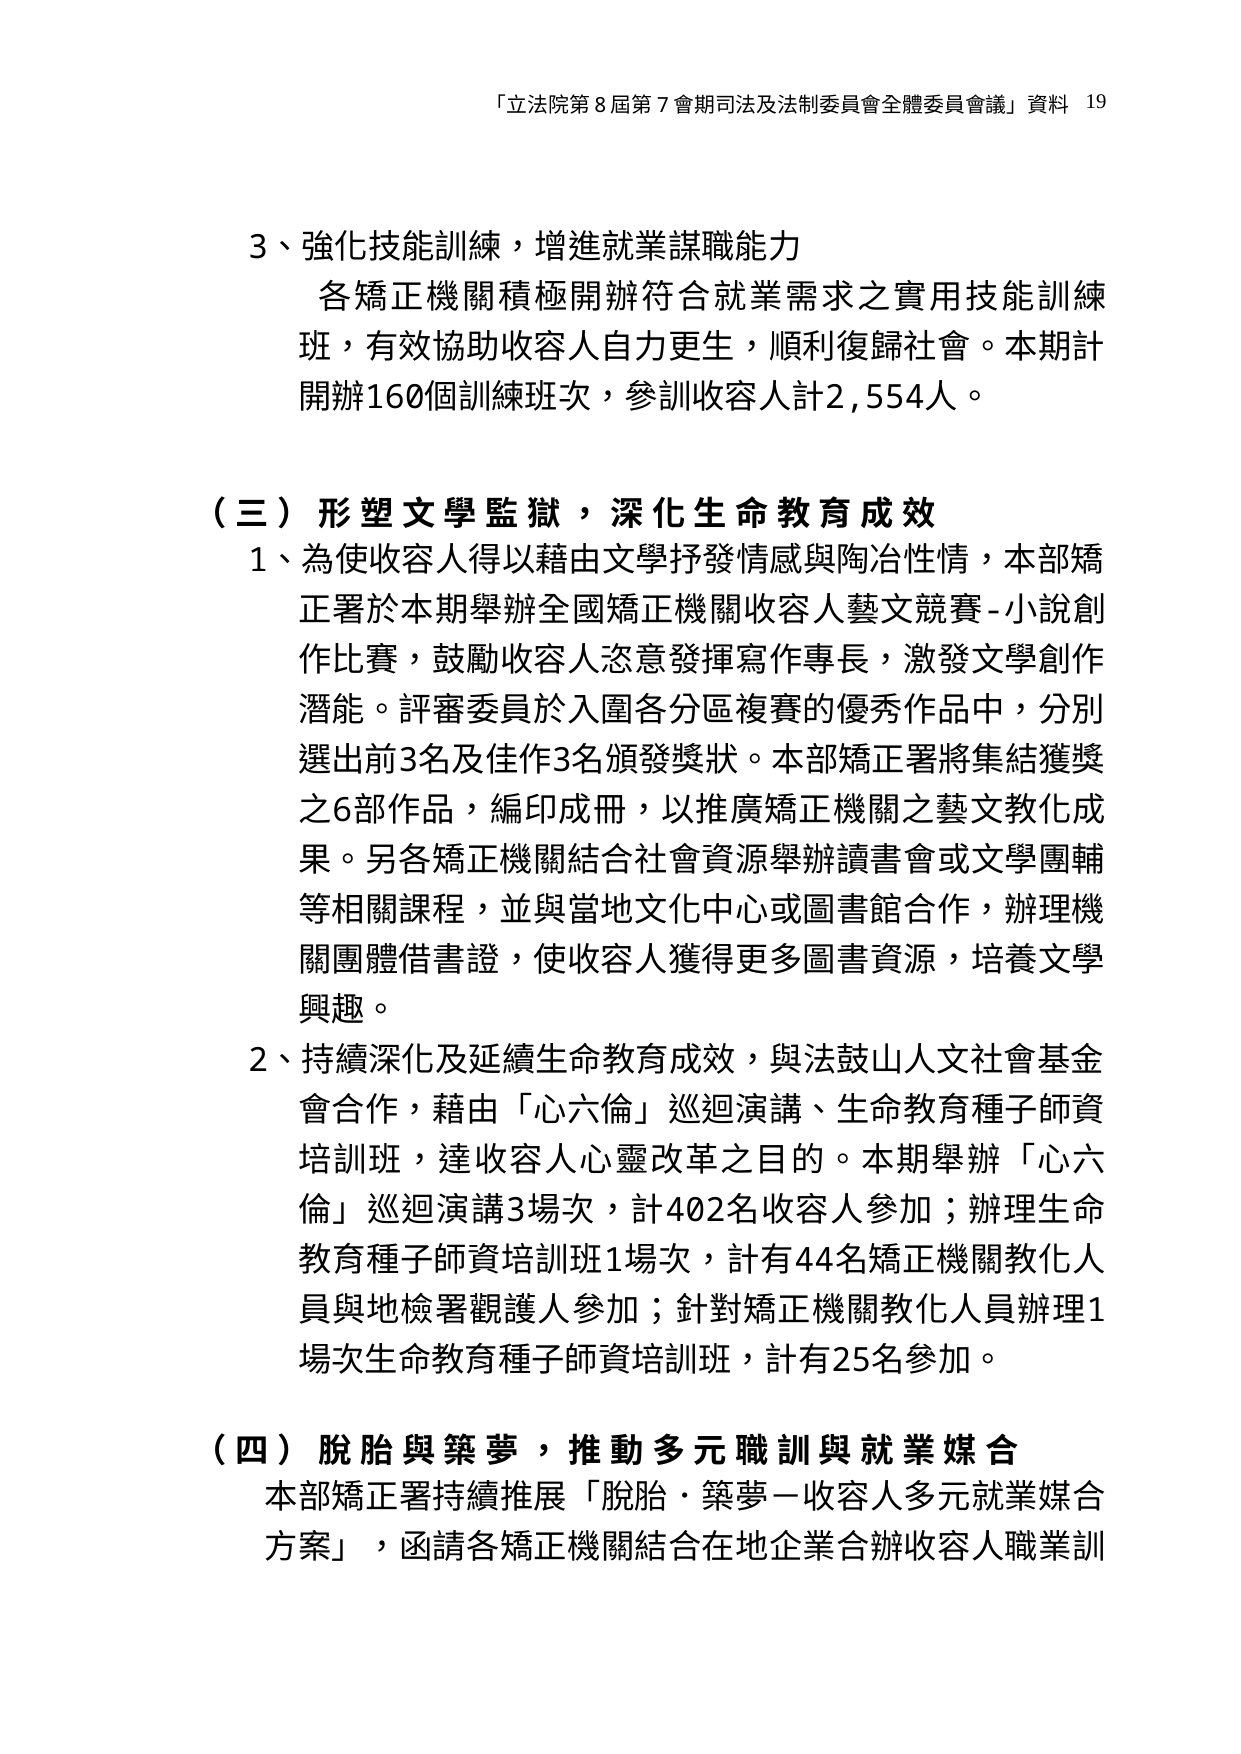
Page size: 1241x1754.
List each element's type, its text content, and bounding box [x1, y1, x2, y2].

text 2、持續深化及延續生命教育成效，與法鼓山人文社會基金會合作，藉由「心六倫」巡迴演講、生命教育種子師資培訓班，達收容人心靈改革之目的。本期舉辦「心六倫」巡迴演講3場次，計402名收容人參加；辦理生命教育種子師資培訓班1場次，計有44名矯正機關教化人員與地檢署觀護人參加；針對矯正機關教化人員辦理1場次生命教育種子師資培訓班，計有25名參加。 [248, 1031, 1106, 1381]
text 1、為使收容人得以藉由文學抒發情感與陶冶性情，本部矯正署於本期舉辦全國矯正機關收容人藝文競賽-小說創作比賽，鼓勵收容人恣意發揮寫作專長，激發文學創作潛能。評審委員於入圍各分區複賽的優秀作品中，分別選出前3名及佳作3名頒發獎狀。本部矯正署將集結獲獎之6部作品，編印成冊，以推廣矯正機關之藝文教化成果。另各矯正機關結合社會資源舉辦讀書會或文學團輔等相關課程，並與當地文化中心或圖書館合作，辦理機關團體借書證，使收容人獲得更多圖書資源，培養文學興趣。 [248, 531, 1106, 1031]
text 本部矯正署持續推展「脫胎．築夢－收容人多元就業媒合方案」，函請各矯正機關結合在地企業合辦收容人職業訓 [264, 1469, 1106, 1569]
text 各矯正機關積極開辦符合就業需求之實用技能訓練班，有效協助收容人自力更生，順利復歸社會。本期計開辦160個訓練班次，參訓收容人計2,554人。 [248, 269, 1106, 419]
text 3、強化技能訓練，增進就業謀職能力 [248, 219, 1106, 269]
text （四）脫胎與築夢，推動多元職訓與就業媒合 [160, 1406, 1106, 1469]
text （三）形塑文學監獄，深化生命教育成效 [160, 469, 1106, 531]
